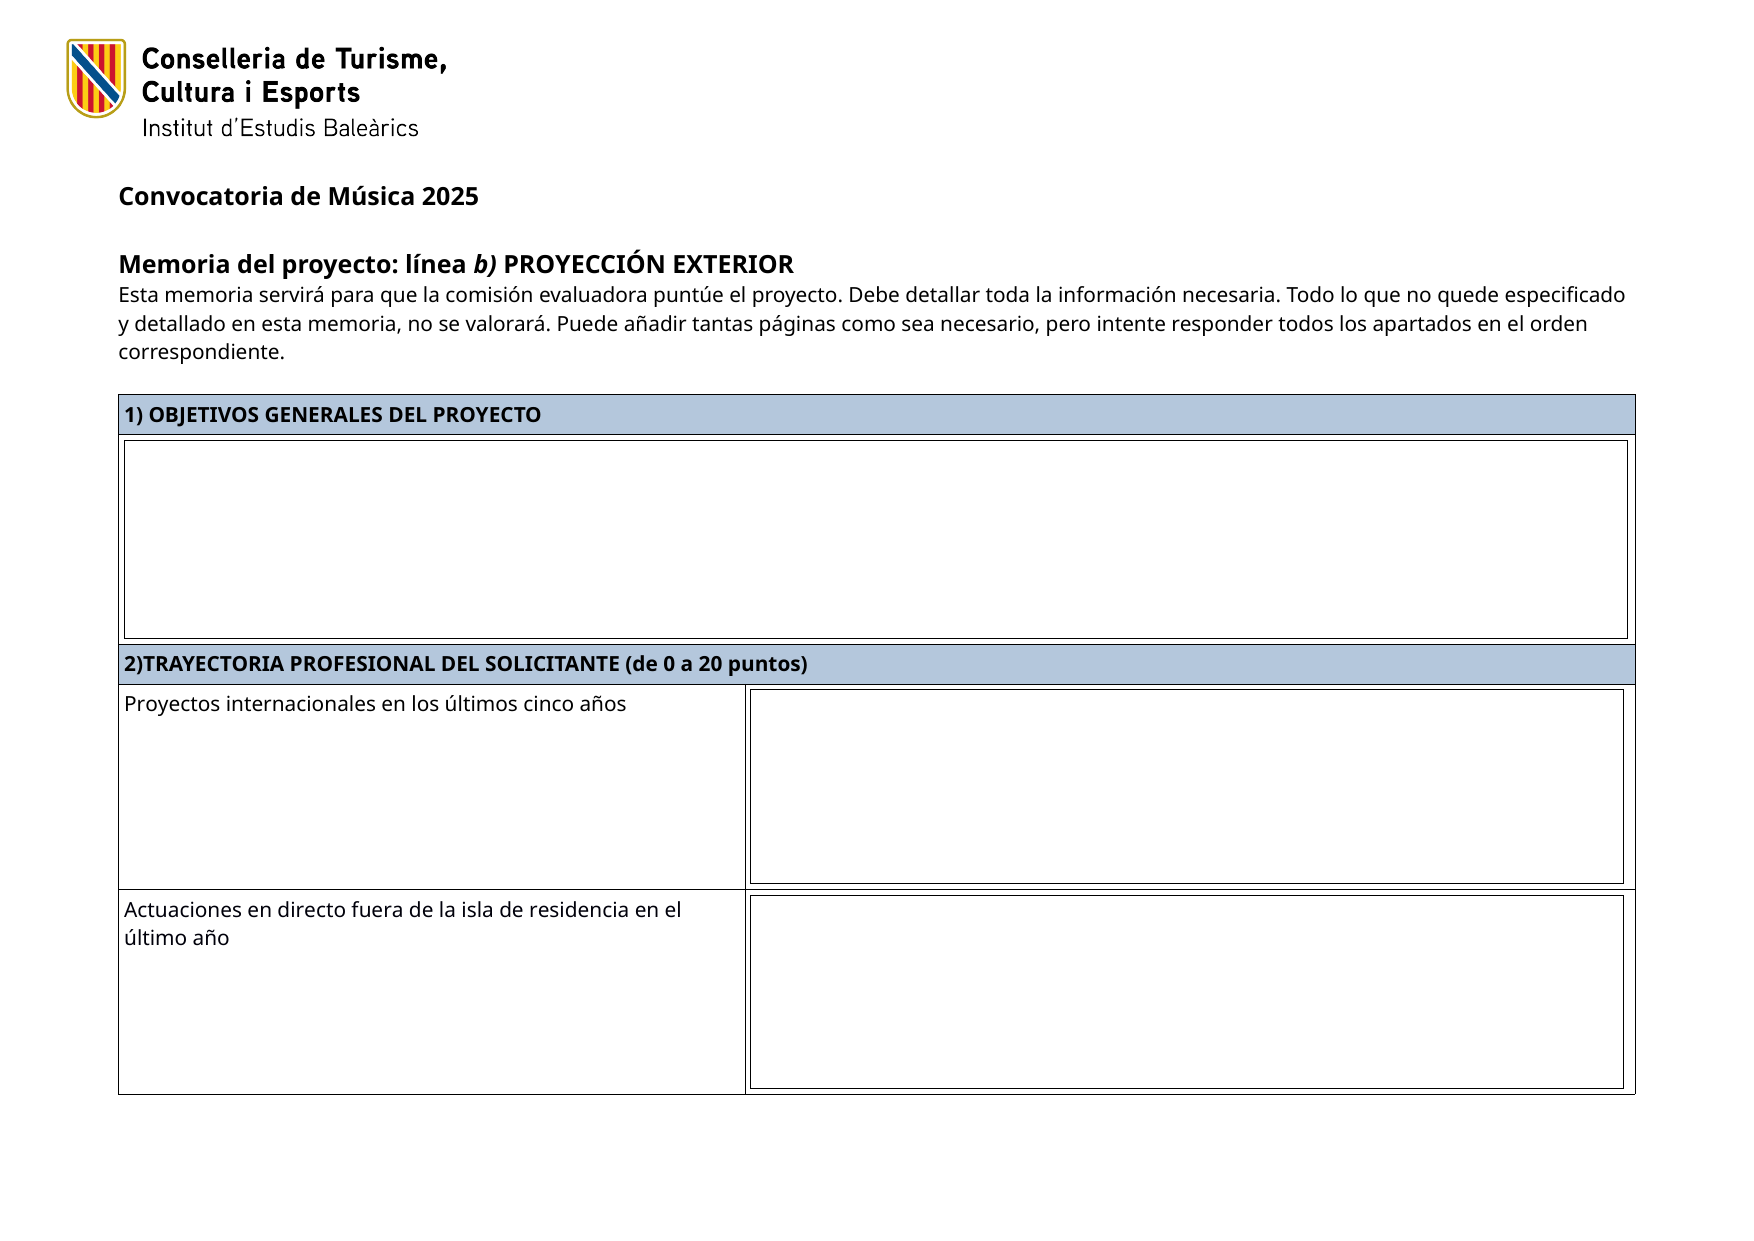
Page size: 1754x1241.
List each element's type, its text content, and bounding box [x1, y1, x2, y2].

table_cell Proyectos internacionales en los últimos cinco años [119, 685, 745, 889]
table_cell [746, 890, 1635, 1094]
picture [57, 30, 455, 145]
table_cell Actuaciones en directo fuera de la isla de residencia en el último año [119, 890, 745, 1094]
table_cell 2)TRAYECTORIA PROFESIONAL DEL SOLICITANTE (de 0 a 20 puntos) [119, 645, 1635, 684]
text Esta memoria servirá para que la comisión evaluadora puntúe el proyecto. Debe detallar toda la información necesaria. Todo lo que no quede especificado y detallado en esta memoria, no se valorará. Puede añadir tantas páginas como sea necesario, pero intente responder todos los apartados en el orden correspondiente. [118, 281, 1636, 366]
table_cell [746, 685, 1635, 889]
text Memoria del proyecto: línea b) PROYECCIÓN EXTERIOR [118, 246, 1636, 281]
table_cell [119, 435, 1635, 644]
table_header 1) OBJETIVOS GENERALES DEL PROYECTO [119, 395, 1635, 434]
text Convocatoria de Música 2025 [118, 178, 1636, 212]
